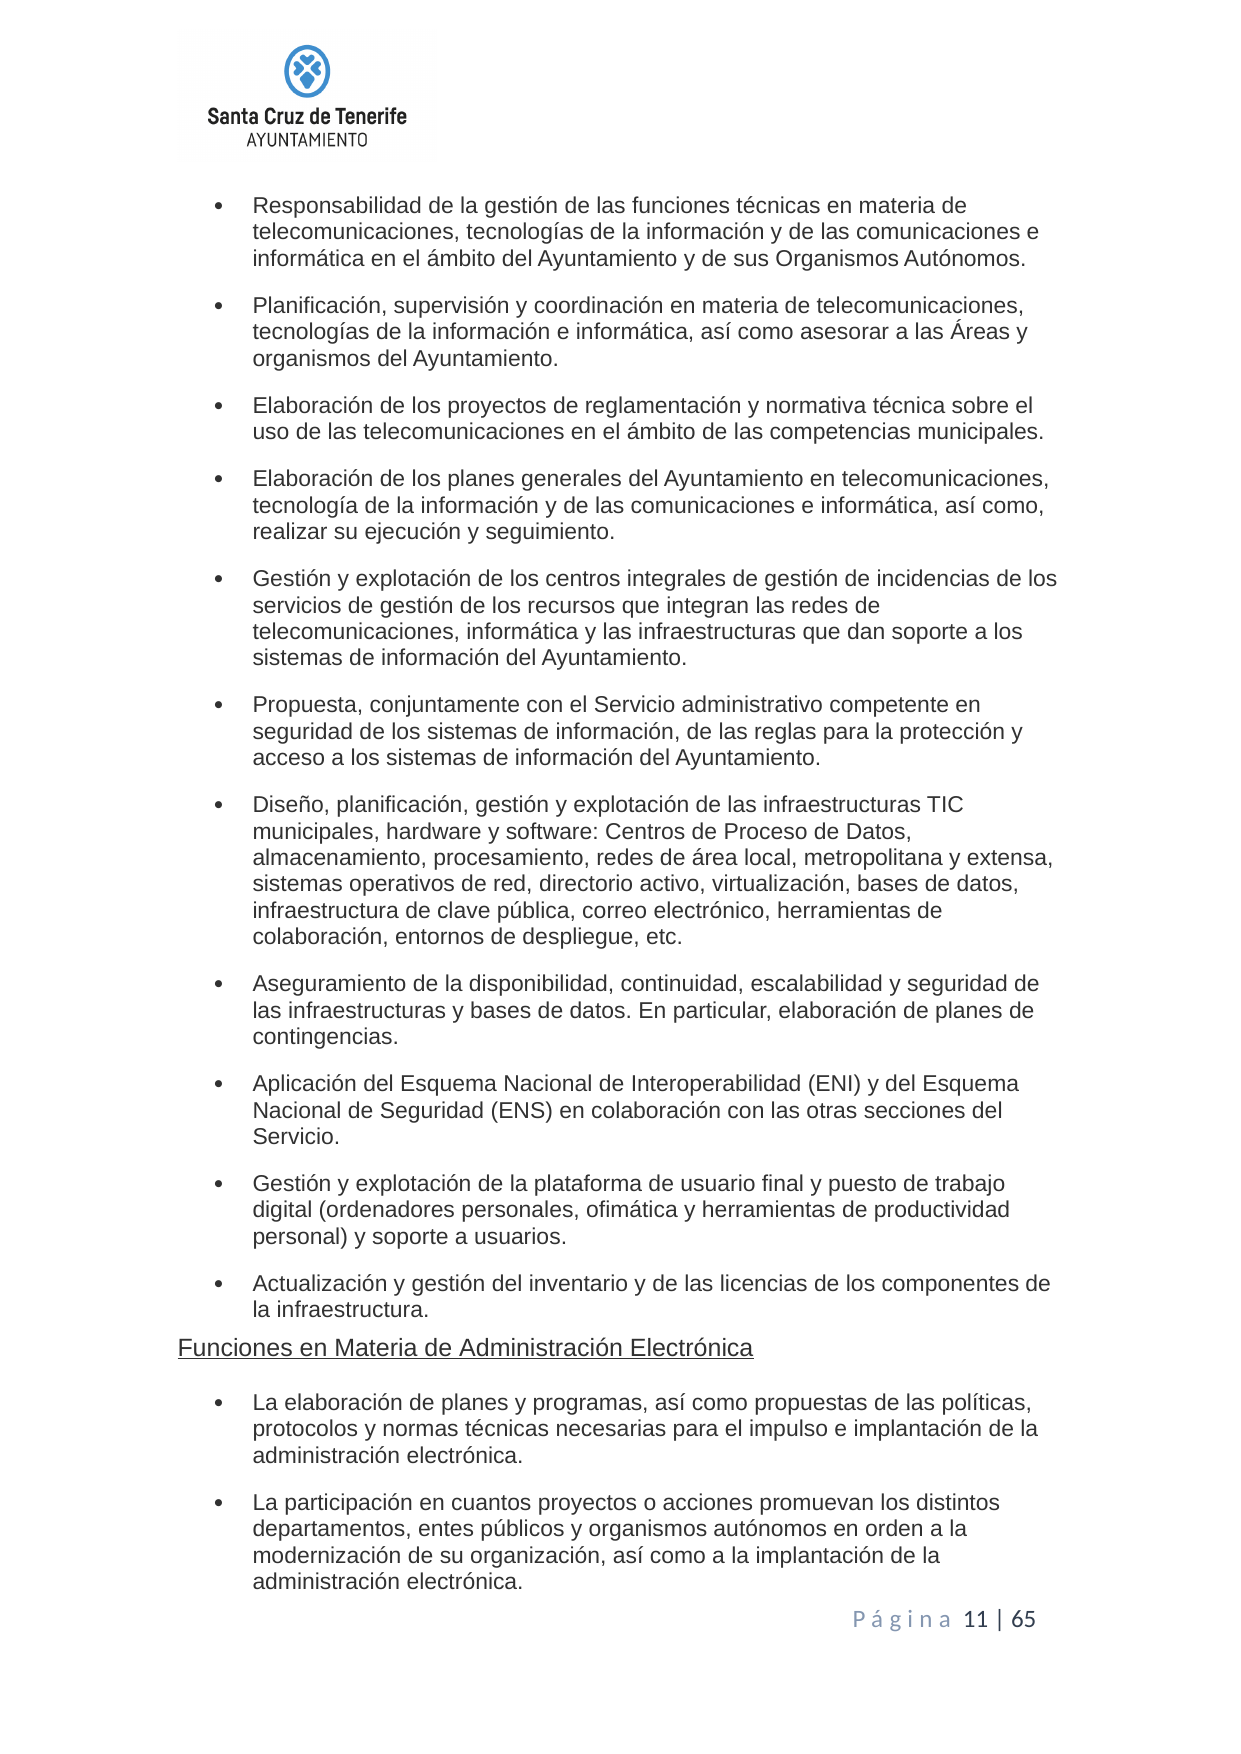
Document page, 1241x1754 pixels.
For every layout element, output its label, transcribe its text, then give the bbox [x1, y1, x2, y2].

list Diseño, planificación, gestión y explotación de las infraestructuras TIC municipales, hardware y software: Centros de Proceso de Datos, almacenamiento, procesamiento, redes de área local, metropolitana y extensa, sistemas operativos de red, directorio activo, virtualización, bases de datos, infraestructura de clave pública, correo electrónico, herramientas de colaboración, entornos de despliegue, etc. [215, 791, 1063, 949]
list Aplicación del Esquema Nacional de Interoperabilidad (ENI) y del Esquema Nacional de Seguridad (ENS) en colaboración con las otras secciones del Servicio. [215, 1070, 1063, 1149]
list La elaboración de planes y programas, así como propuestas de las políticas, protocolos y normas técnicas necesarias para el impulso e implantación de la administración electrónica. [215, 1389, 1063, 1468]
list Propuesta, conjuntamente con el Servicio administrativo competente en seguridad de los sistemas de información, de las reglas para la protección y acceso a los sistemas de información del Ayuntamiento. [215, 691, 1063, 771]
list Elaboración de los proyectos de reglamentación y normativa técnica sobre el uso de las telecomunicaciones en el ámbito de las competencias municipales. [215, 392, 1063, 444]
list Gestión y explotación de la plataforma de usuario final y puesto de trabajo digital (ordenadores personales, ofimática y herramientas de productividad personal) y soporte a usuarios. [215, 1170, 1063, 1249]
list Aseguramiento de la disponibilidad, continuidad, escalabilidad y seguridad de las infraestructuras y bases de datos. En particular, elaboración de planes de contingencias. [215, 970, 1063, 1049]
list Responsabilidad de la gestión de las funciones técnicas en materia de telecomunicaciones, tecnologías de la información y de las comunicaciones e informática en el ámbito del Ayuntamiento y de sus Organismos Autónomos. [215, 192, 1063, 271]
list Planificación, supervisión y coordinación en materia de telecomunicaciones, tecnologías de la información e informática, así como asesorar a las Áreas y organismos del Ayuntamiento. [215, 292, 1063, 371]
list La participación en cuantos proyectos o acciones promuevan los distintos departamentos, entes públicos y organismos autónomos en orden a la modernización de su organización, así como a la implantación de la administración electrónica. [215, 1489, 1063, 1594]
list Elaboración de los planes generales del Ayuntamiento en telecomunicaciones, tecnología de la información y de las comunicaciones e informática, así como, realizar su ejecución y seguimiento. [215, 465, 1063, 544]
list Gestión y explotación de los centros integrales de gestión de incidencias de los servicios de gestión de los recursos que integran las redes de telecomunicaciones, informática y las infraestructuras que dan soporte a los sistemas de información del Ayuntamiento. [215, 565, 1063, 671]
list Actualización y gestión del inventario y de las licencias de los componentes de la infraestructura. [215, 1270, 1063, 1323]
text Funciones en Materia de Administración Electrónica [177, 1333, 1063, 1362]
